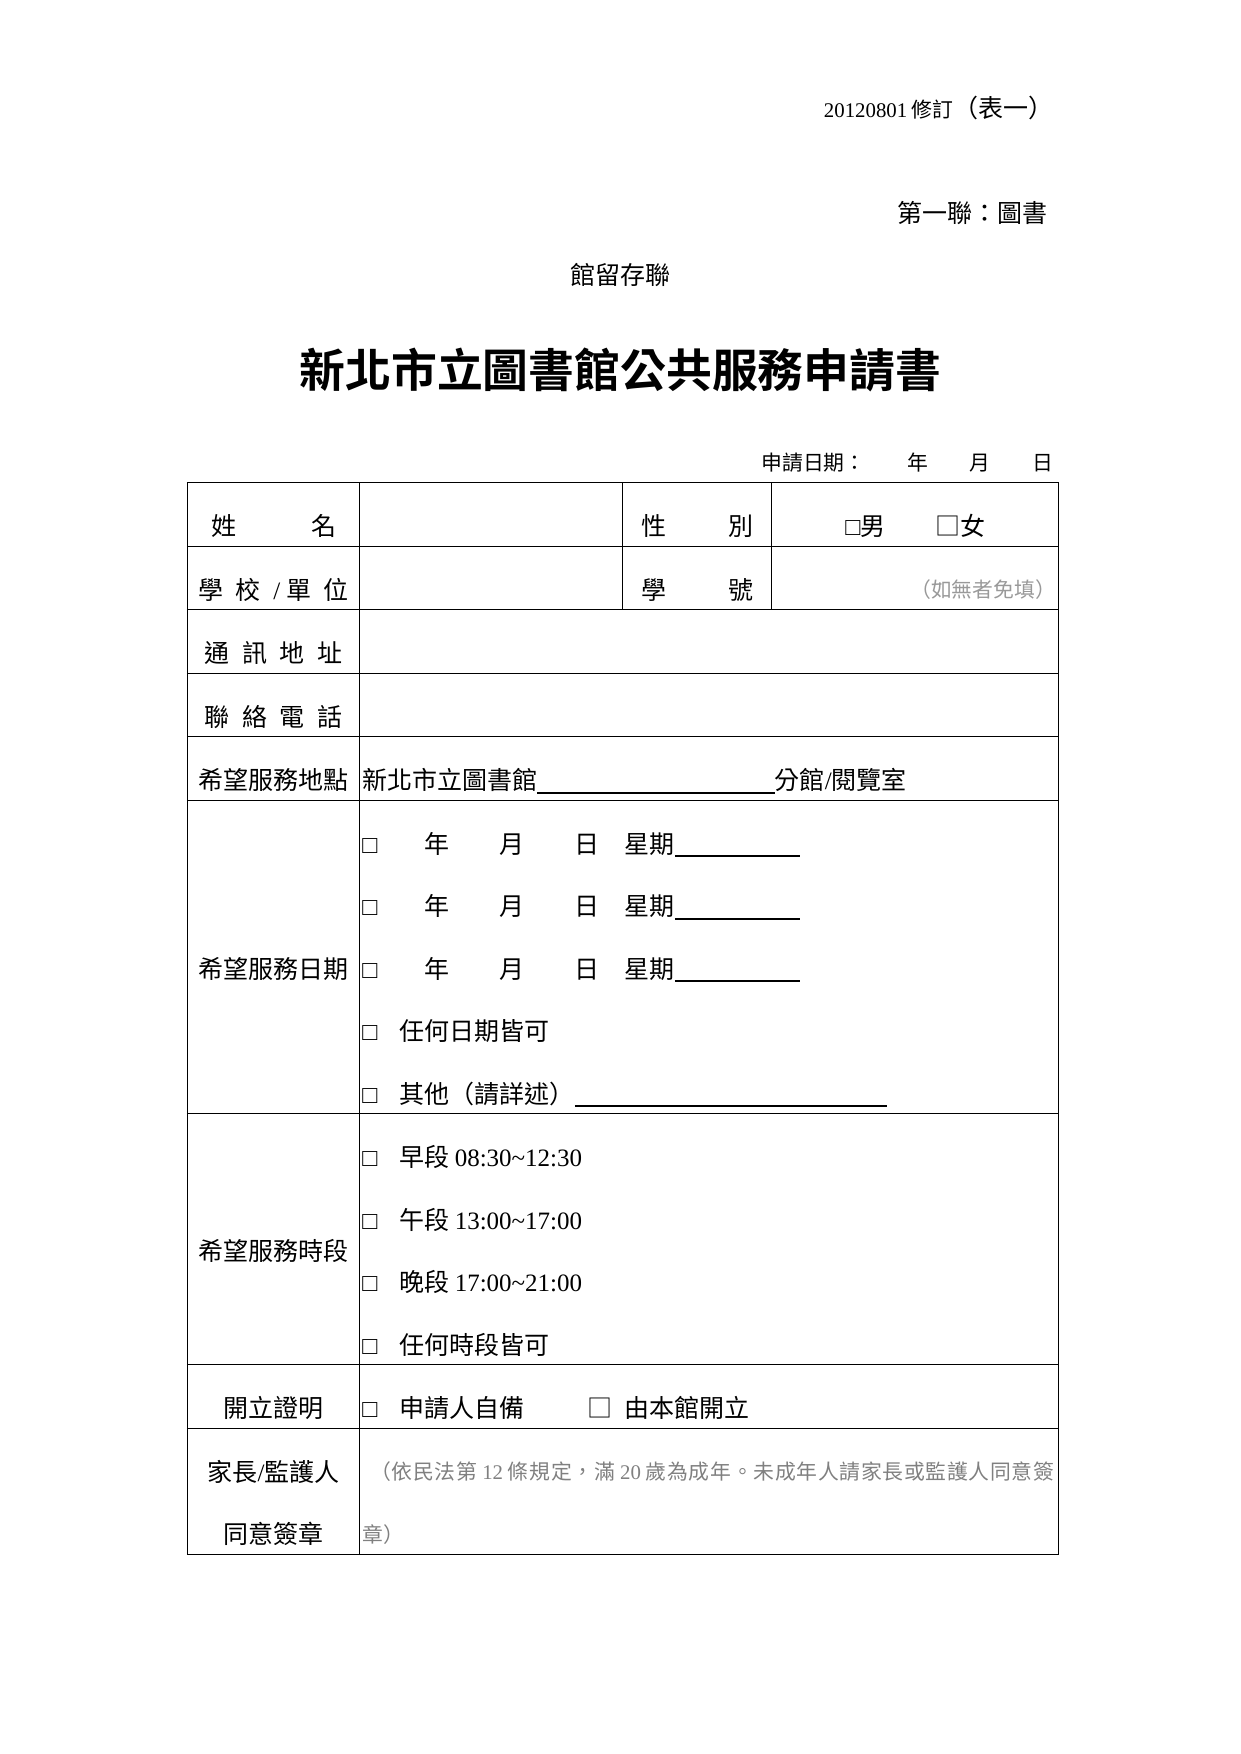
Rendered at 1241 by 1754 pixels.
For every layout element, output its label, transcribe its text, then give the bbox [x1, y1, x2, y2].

table_cell 希望服務地點 [188, 737, 359, 800]
table_cell [360, 610, 1058, 673]
table_header [360, 483, 622, 546]
table_cell 新北市立圖書館 分館/閱覽室 [360, 737, 1058, 800]
text 第一聯：圖書館留存聯 [187, 169, 1053, 294]
table_header 性 別 [623, 483, 771, 546]
table_header □男 □女 [772, 483, 1058, 546]
table_cell 聯 絡 電 話 [188, 674, 359, 736]
table_cell 希望服務時段 [188, 1114, 359, 1364]
text 新北市立圖書館公共服務申請書 [187, 294, 1053, 419]
table_cell 學 號 [623, 547, 771, 609]
text 申請日期： 年 月 日 [187, 419, 1053, 482]
table_cell 開立證明 [188, 1365, 359, 1428]
table_cell （依民法第12條規定，滿20歲為成年。未成年人請家長或監護人同意簽章） [360, 1429, 1058, 1554]
table_cell 學 校 / 單 位 [188, 547, 359, 609]
table_cell （如無者免填） [772, 547, 1058, 609]
table_cell 家長/監護人 同意簽章 [188, 1429, 359, 1554]
table_cell 通 訊 地 址 [188, 610, 359, 673]
table_header 姓 名 [188, 483, 359, 546]
table_cell 希望服務日期 [188, 801, 359, 1113]
table_cell 申請人自備 □ 由本館開立 [360, 1365, 1058, 1428]
table_cell 年 月 日 星期 年 月 日 星期 年 月 日 星期 任何日期皆可 其他（請詳述） [360, 801, 1058, 1113]
table_cell [360, 547, 622, 609]
table_cell [360, 674, 1058, 736]
table_cell 早段08:30~12:30 午段13:00~17:00 晚段17:00~21:00 任何時段皆可 [360, 1114, 1058, 1364]
